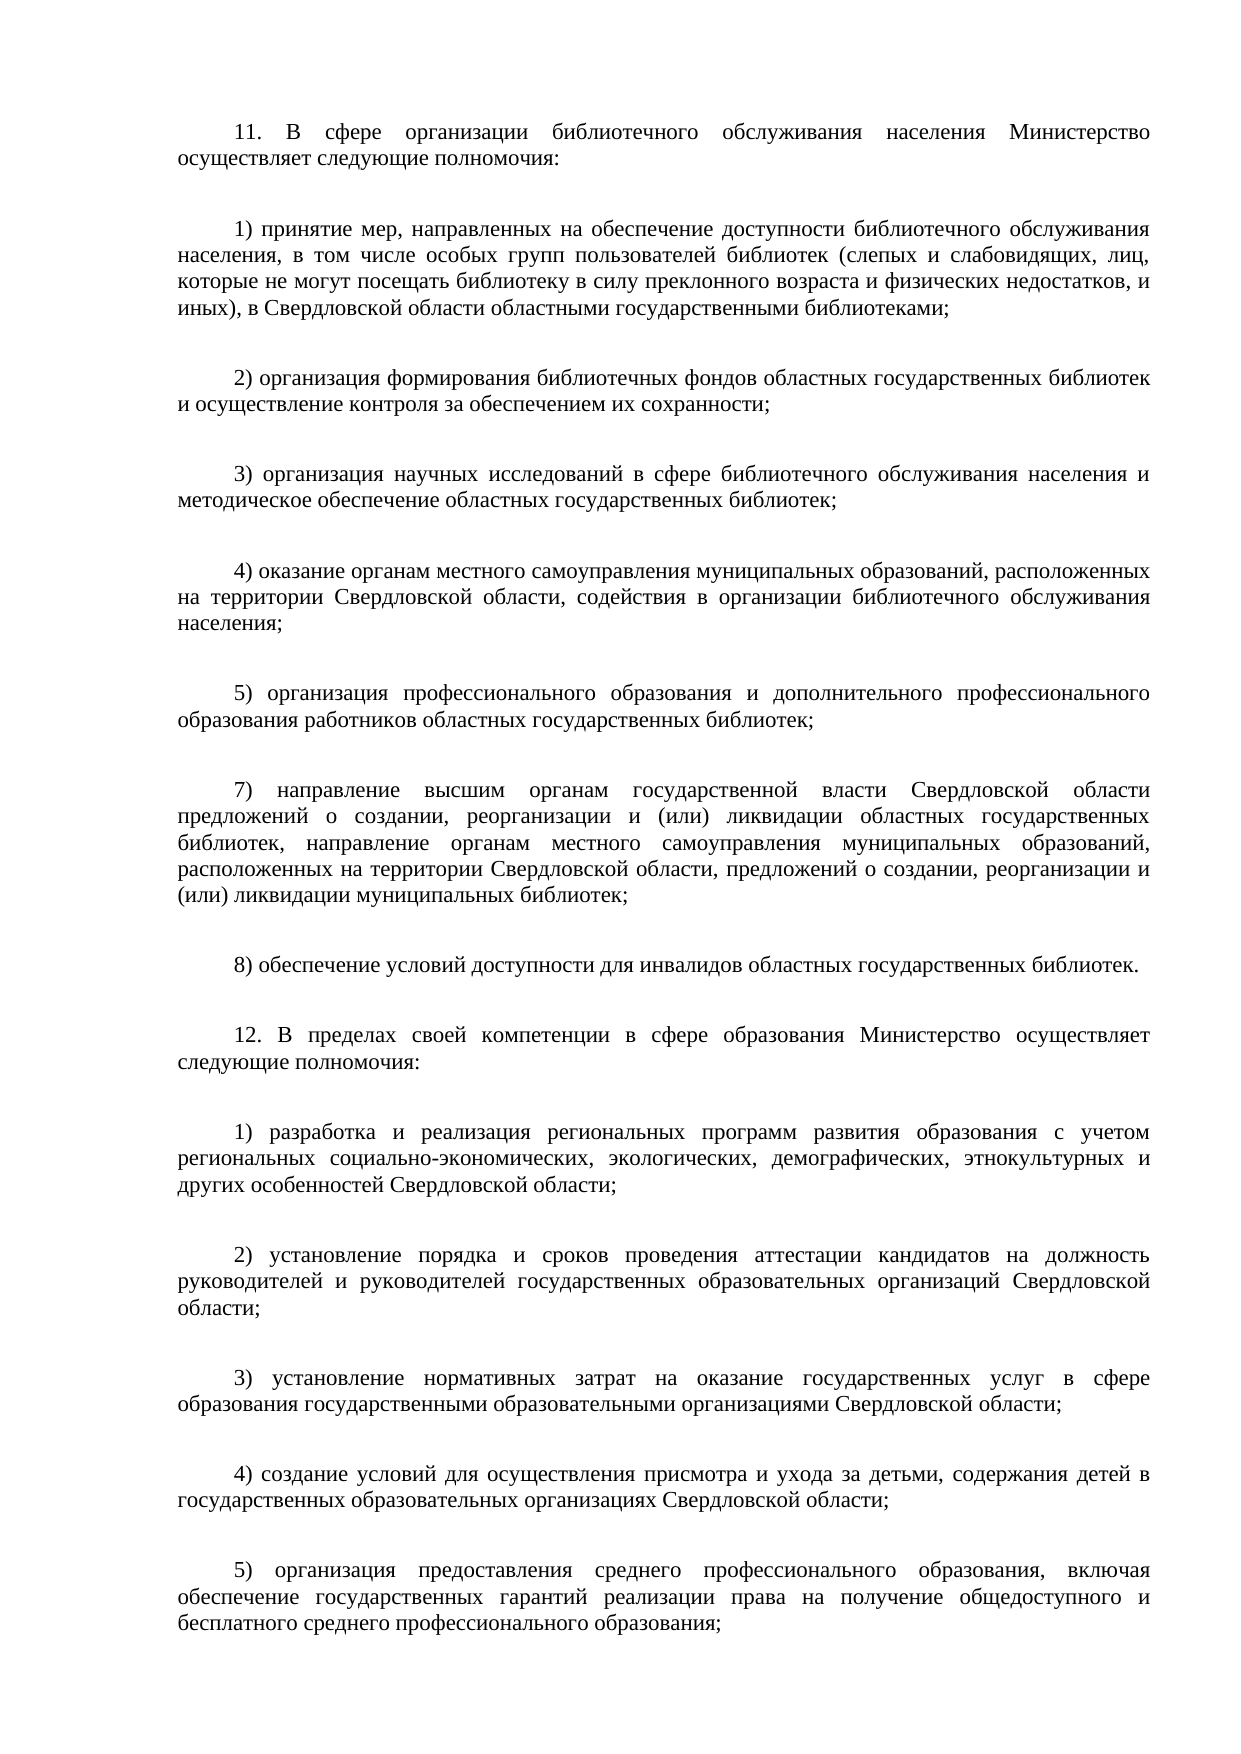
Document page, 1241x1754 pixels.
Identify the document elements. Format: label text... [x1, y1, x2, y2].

text 1) разработка и реализация региональных программ развития образования с учетом региональных социально-экономических, экологических, демографических, этнокультурных и других особенностей Свердловской области; [177, 1118, 1152, 1197]
text 2) установление порядка и сроков проведения аттестации кандидатов на должность руководителей и руководителей государственных образовательных организаций Свердловской области; [177, 1241, 1152, 1320]
text 4) создание условий для осуществления присмотра и ухода за детьми, содержания детей в государственных образовательных организациях Свердловской области; [177, 1460, 1152, 1513]
text 1) принятие мер, направленных на обеспечение доступности библиотечного обслуживания населения, в том числе особых групп пользователей библиотек (слепых и слабовидящих, лиц, которые не могут посещать библиотеку в силу преклонного возраста и физических недостатков, и иных), в Свердловской области областными государственными библиотеками; [177, 214, 1152, 320]
text 5) организация профессионального образования и дополнительного профессионального образования работников областных государственных библиотек; [177, 679, 1152, 732]
text 3) установление нормативных затрат на оказание государственных услуг в сфере образования государственными образовательными организациями Свердловской области; [177, 1364, 1152, 1416]
text 8) обеспечение условий доступности для инвалидов областных государственных библиотек. [177, 951, 1152, 978]
text 4) оказание органам местного самоуправления муниципальных образований, расположенных на территории Свердловской области, содействия в организации библиотечного обслуживания населения; [177, 557, 1152, 636]
text 12. В пределах своей компетенции в сфере образования Министерство осуществляет следующие полномочия: [177, 1022, 1152, 1074]
text 7) направление высшим органам государственной власти Свердловской области предложений о создании, реорганизации и (или) ликвидации областных государственных библиотек, направление органам местного самоуправления муниципальных образований, расположенных на территории Свердловской области, предложений о создании, реорганизации и (или) ликвидации муниципальных библиотек; [177, 776, 1152, 908]
text 11. В сфере организации библиотечного обслуживания населения Министерство осуществляет следующие полномочия: [177, 118, 1152, 171]
text 2) организация формирования библиотечных фондов областных государственных библиотек и осуществление контроля за обеспечением их сохранности; [177, 364, 1152, 416]
text 3) организация научных исследований в сфере библиотечного обслуживания населения и методическое обеспечение областных государственных библиотек; [177, 460, 1152, 513]
text 5) организация предоставления среднего профессионального образования, включая обеспечение государственных гарантий реализации права на получение общедоступного и бесплатного среднего профессионального образования; [177, 1557, 1152, 1636]
